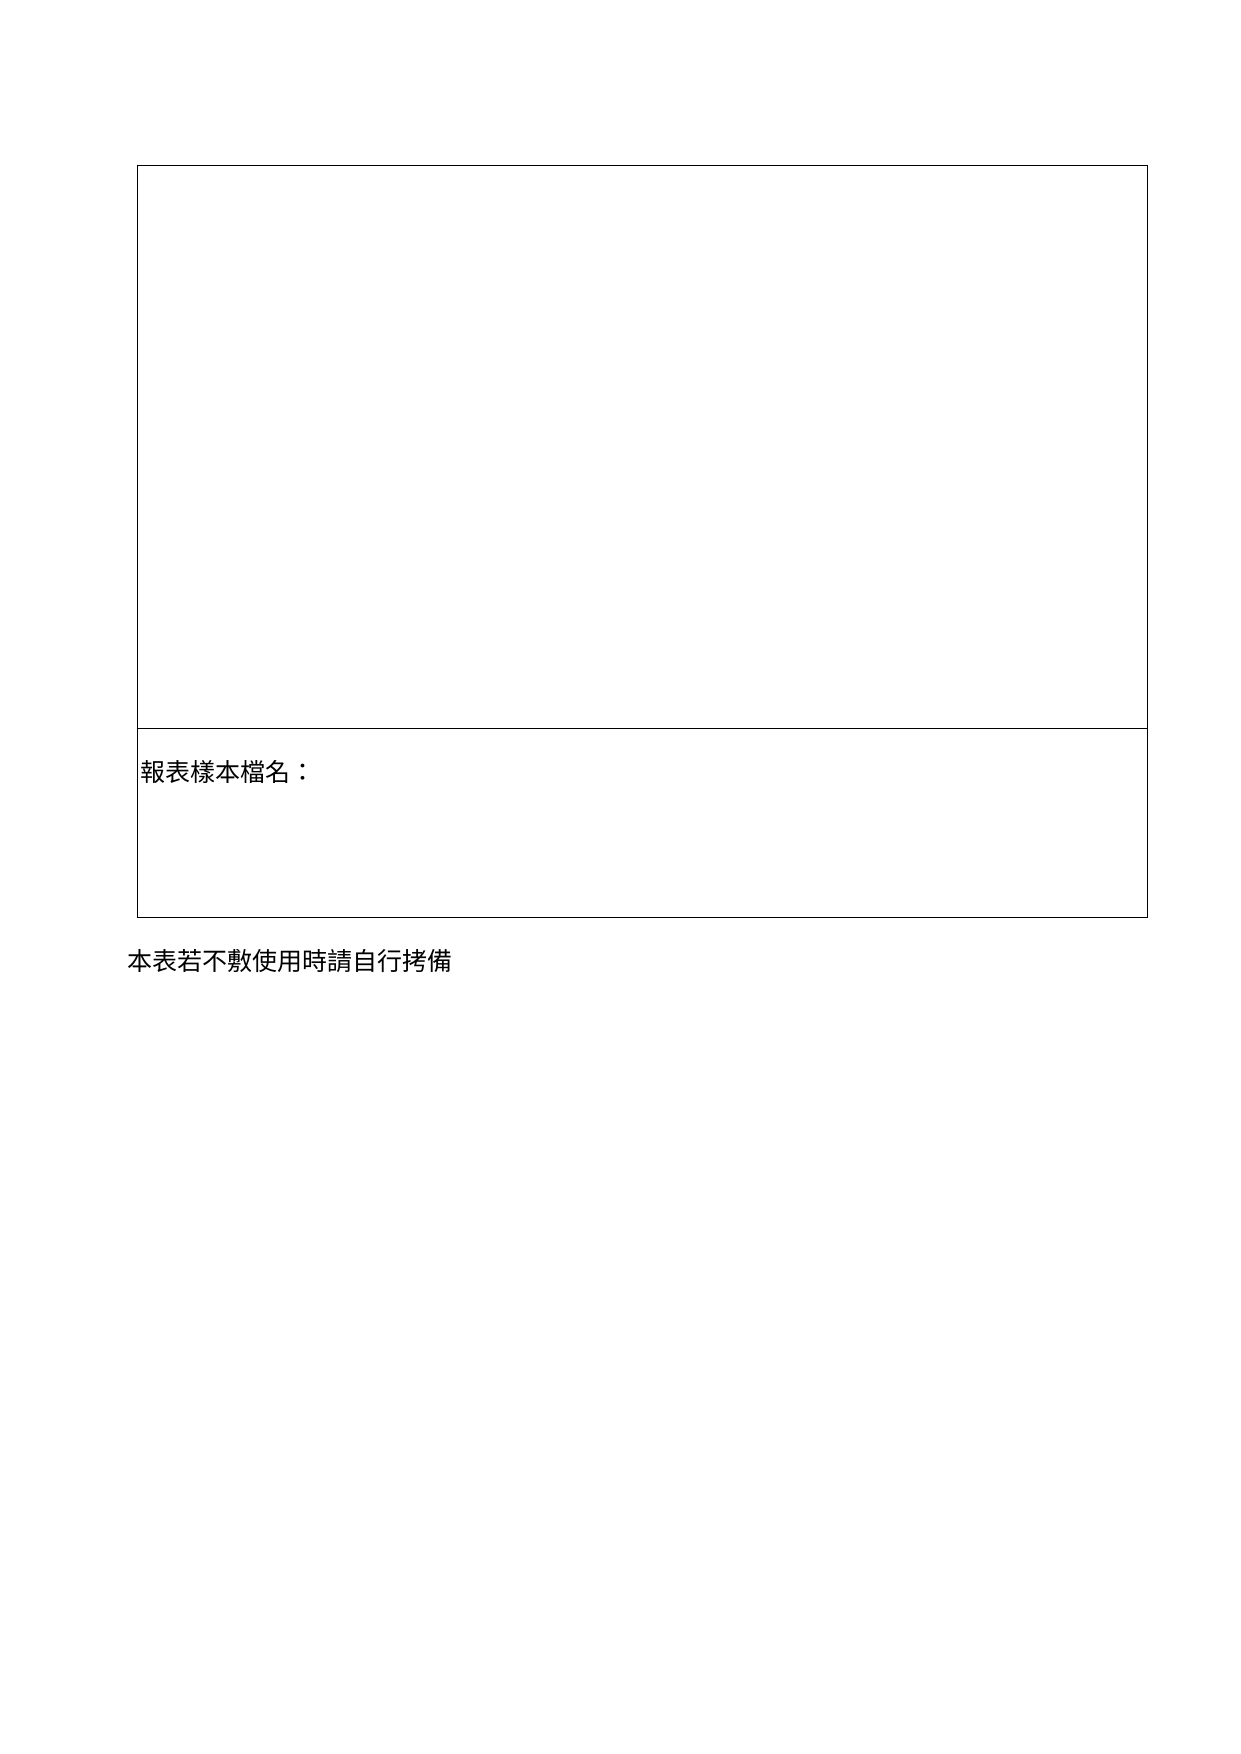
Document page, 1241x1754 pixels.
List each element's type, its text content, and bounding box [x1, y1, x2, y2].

table_cell 報表樣本檔名： [138, 729, 1147, 917]
text 本表若不敷使用時請自行拷備 [127, 918, 1053, 980]
table_cell [138, 166, 1147, 728]
